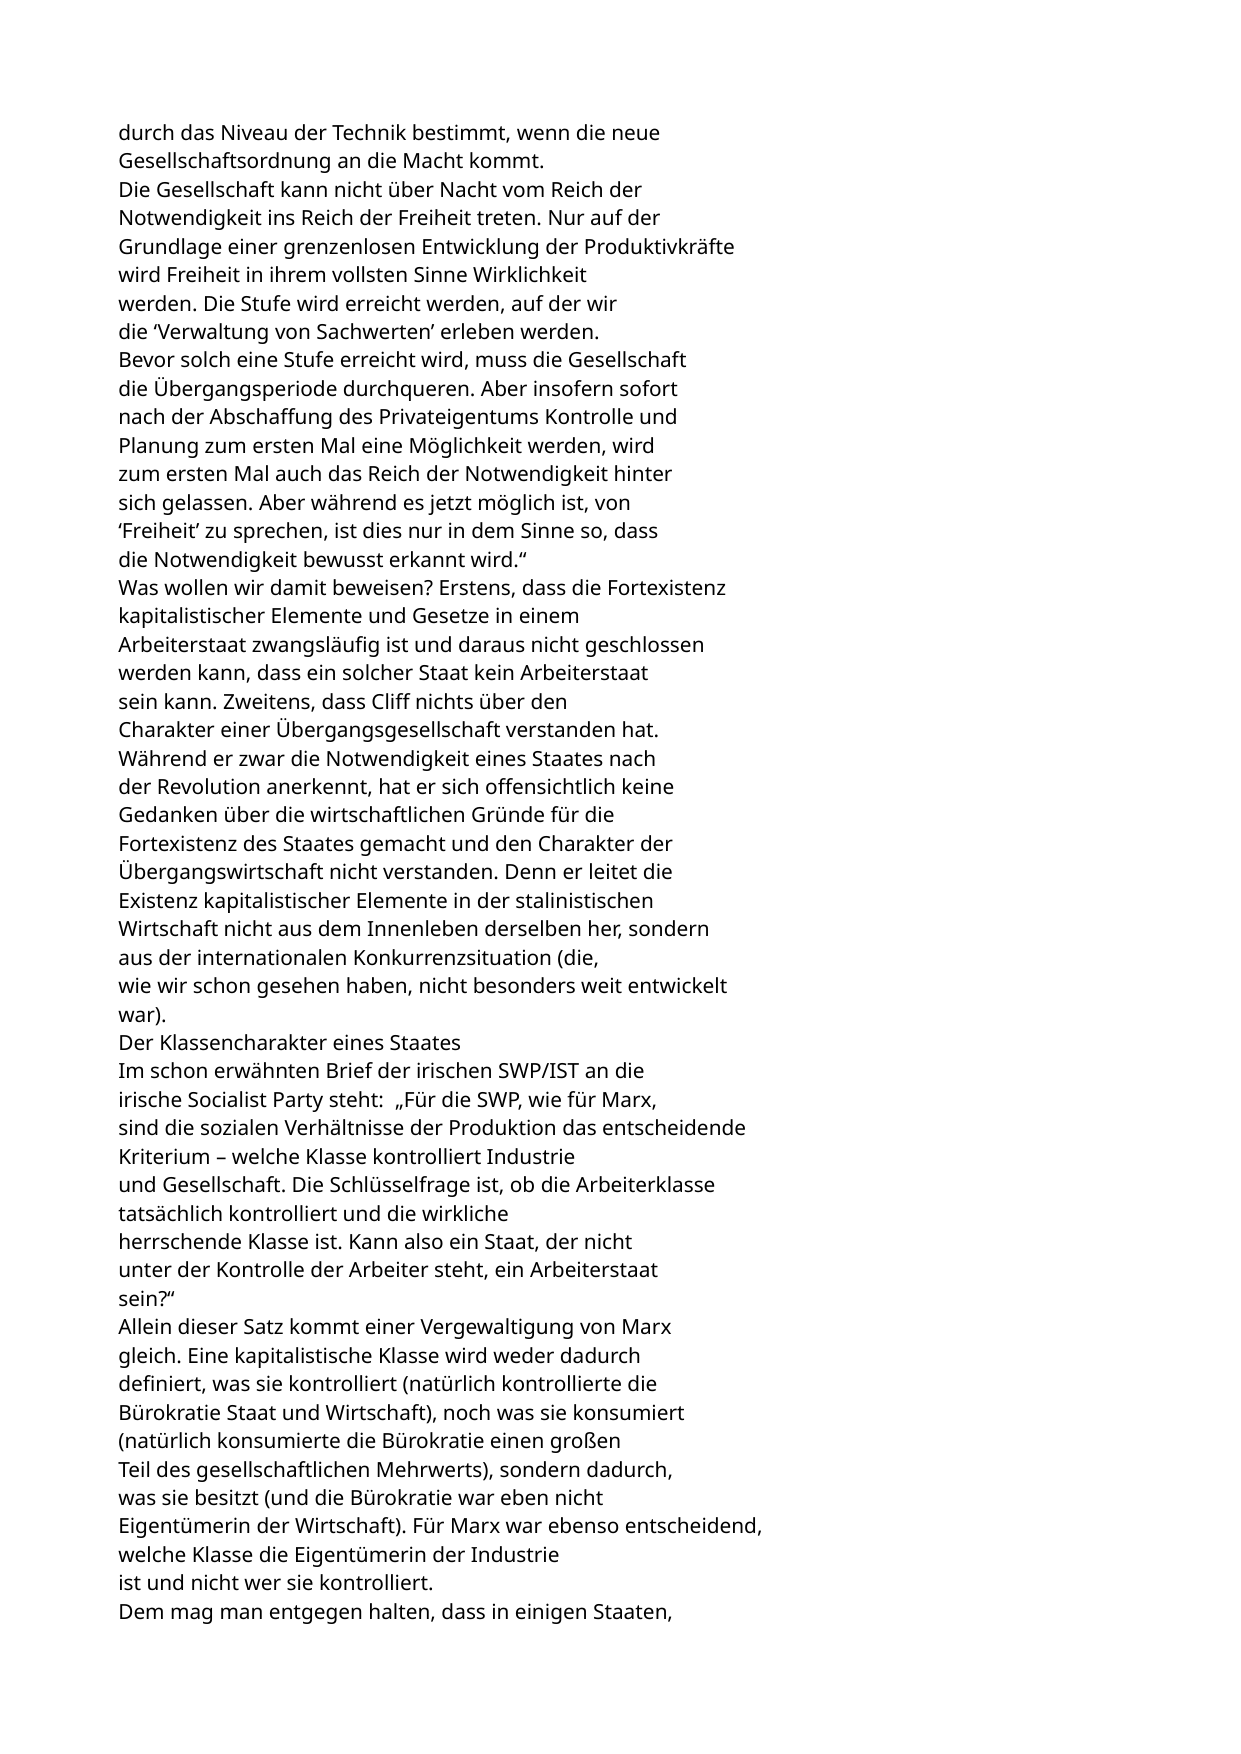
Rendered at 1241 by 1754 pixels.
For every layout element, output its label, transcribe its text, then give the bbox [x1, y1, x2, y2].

text wie wir schon gesehen haben, nicht besonders weit entwickelt [118, 971, 1122, 1000]
text die ‘Verwaltung von Sachwerten’ erleben werden. [118, 317, 1122, 346]
text kapitalistischer Elemente und Gesetze in einem [118, 602, 1122, 630]
text ‘Freiheit’ zu sprechen, ist dies nur in dem Sinne so, dass [118, 516, 1122, 545]
text Was wollen wir damit beweisen? Erstens, dass die Fortexistenz [118, 573, 1122, 602]
text Die Gesellschaft kann nicht über Nacht vom Reich der [118, 175, 1122, 203]
text Grundlage einer grenzenlosen Entwicklung der Produktivkräfte [118, 232, 1122, 260]
text Charakter einer Übergangsgesellschaft verstanden hat. [118, 715, 1122, 744]
text Dem mag man entgegen halten, dass in einigen Staaten, [118, 1597, 1122, 1625]
text sein?“ [118, 1284, 1122, 1312]
text Gesellschaftsordnung an die Macht kommt. [118, 147, 1122, 175]
text Notwendigkeit ins Reich der Freiheit treten. Nur auf der [118, 203, 1122, 232]
text sich gelassen. Aber während es jetzt möglich ist, von [118, 488, 1122, 516]
text Allein dieser Satz kommt einer Vergewaltigung von Marx [118, 1312, 1122, 1341]
text Während er zwar die Notwendigkeit eines Staates nach [118, 744, 1122, 772]
text (natürlich konsumierte die Bürokratie einen großen [118, 1426, 1122, 1455]
text sind die sozialen Verhältnisse der Produktion das entscheidende [118, 1113, 1122, 1142]
text unter der Kontrolle der Arbeiter steht, ein Arbeiterstaat [118, 1256, 1122, 1284]
text Bevor solch eine Stufe erreicht wird, muss die Gesellschaft [118, 346, 1122, 374]
text Eigentümerin der Wirtschaft). Für Marx war ebenso entscheidend, [118, 1512, 1122, 1540]
text definiert, was sie kontrolliert (natürlich kontrollierte die [118, 1369, 1122, 1398]
text Kriterium – welche Klasse kontrolliert Industrie [118, 1142, 1122, 1170]
text irische Socialist Party steht: „Für die SWP, wie für Marx, [118, 1085, 1122, 1113]
text nach der Abschaffung des Privateigentums Kontrolle und [118, 402, 1122, 431]
text der Revolution anerkennt, hat er sich offensichtlich keine [118, 772, 1122, 801]
text welche Klasse die Eigentümerin der Industrie [118, 1540, 1122, 1568]
text war). [118, 1000, 1122, 1028]
text Wirtschaft nicht aus dem Innenleben derselben her, sondern [118, 914, 1122, 943]
text und Gesellschaft. Die Schlüsselfrage ist, ob die Arbeiterklasse [118, 1170, 1122, 1199]
text Bürokratie Staat und Wirtschaft), noch was sie konsumiert [118, 1398, 1122, 1426]
text die Notwendigkeit bewusst erkannt wird.“ [118, 545, 1122, 573]
text aus der internationalen Konkurrenzsituation (die, [118, 943, 1122, 971]
text durch das Niveau der Technik bestimmt, wenn die neue [118, 118, 1122, 147]
text Existenz kapitalistischer Elemente in der stalinistischen [118, 886, 1122, 914]
text Teil des gesellschaftlichen Mehrwerts), sondern dadurch, [118, 1455, 1122, 1483]
text Fortexistenz des Staates gemacht und den Charakter der [118, 829, 1122, 857]
text zum ersten Mal auch das Reich der Notwendigkeit hinter [118, 459, 1122, 488]
text ist und nicht wer sie kontrolliert. [118, 1568, 1122, 1597]
text tatsächlich kontrolliert und die wirkliche [118, 1199, 1122, 1227]
text sein kann. Zweitens, dass Cliff nichts über den [118, 687, 1122, 715]
text die Übergangsperiode durchqueren. Aber insofern sofort [118, 374, 1122, 402]
text Der Klassencharakter eines Staates [118, 1028, 1122, 1057]
text was sie besitzt (und die Bürokratie war eben nicht [118, 1483, 1122, 1512]
text Gedanken über die wirtschaftlichen Gründe für die [118, 801, 1122, 829]
text gleich. Eine kapitalistische Klasse wird weder dadurch [118, 1341, 1122, 1369]
text Im schon erwähnten Brief der irischen SWP/IST an die [118, 1057, 1122, 1085]
text werden. Die Stufe wird erreicht werden, auf der wir [118, 289, 1122, 317]
text werden kann, dass ein solcher Staat kein Arbeiterstaat [118, 658, 1122, 687]
text herrschende Klasse ist. Kann also ein Staat, der nicht [118, 1227, 1122, 1256]
text wird Freiheit in ihrem vollsten Sinne Wirklichkeit [118, 260, 1122, 289]
text Arbeiterstaat zwangsläufig ist und daraus nicht geschlossen [118, 630, 1122, 658]
text Planung zum ersten Mal eine Möglichkeit werden, wird [118, 431, 1122, 459]
text Übergangswirtschaft nicht verstanden. Denn er leitet die [118, 857, 1122, 886]
